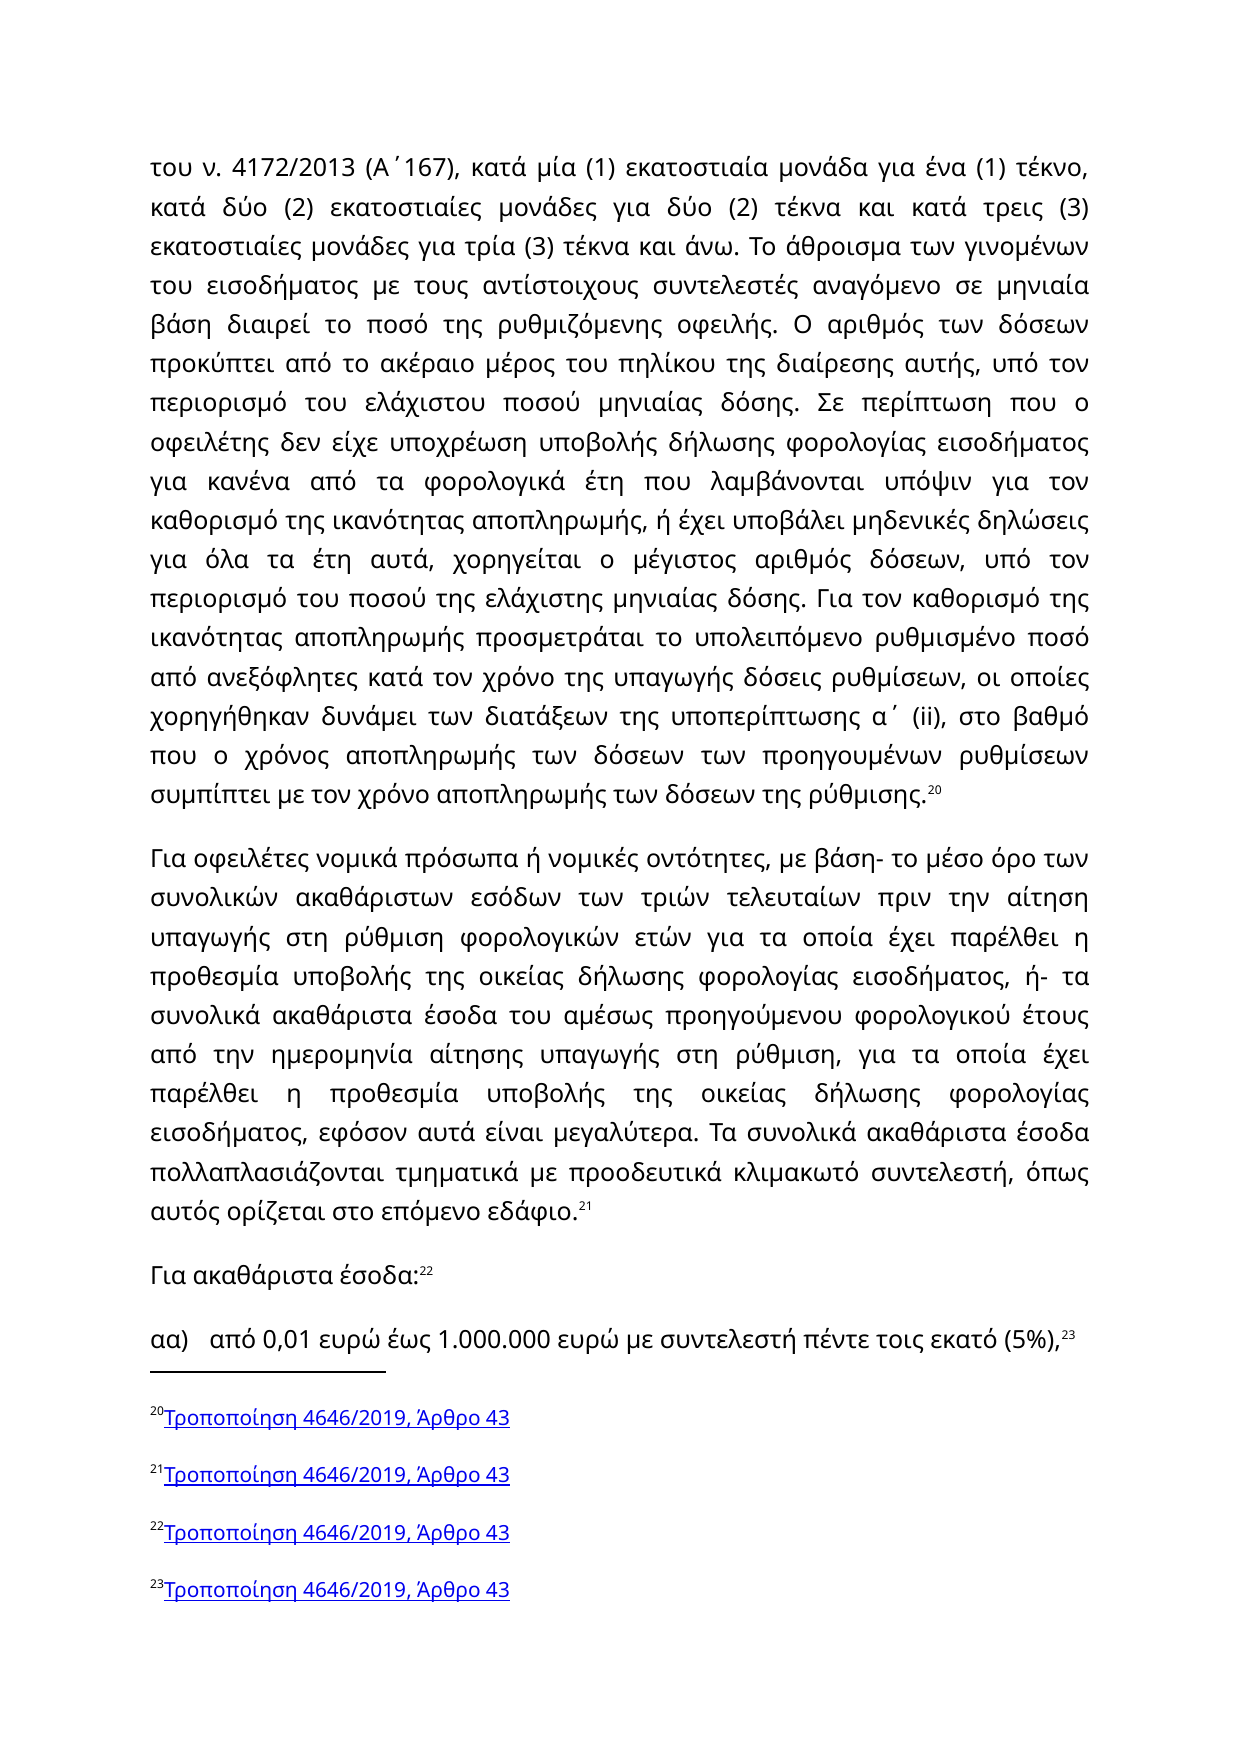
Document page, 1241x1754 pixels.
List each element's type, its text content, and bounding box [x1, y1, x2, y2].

text Για οφειλέτες νομικά πρόσωπα ή νομικές οντότητες, με βάση- το μέσο όρο των συνολικών ακαθάριστων εσόδων των τριών τελευταίων πριν την αίτηση υπαγωγής στη ρύθμιση φορολογικών ετών για τα οποία έχει παρέλθει η προθεσμία υποβολής της οικείας δήλωσης φορολογίας εισοδήματος, ή- τα συνολικά ακαθάριστα έσοδα του αμέσως προηγούμενου φορολογικού έτους από την ημερομηνία αίτησης υπαγωγής στη ρύθμιση, για τα οποία έχει παρέλθει η προθεσμία υποβολής της οικείας δήλωσης φορολογίας εισοδήματος, εφόσον αυτά είναι μεγαλύτερα. Τα συνολικά ακαθάριστα έσοδα πολλαπλασιάζονται τμηματικά με προοδευτικά κλιμακωτό συντελεστή, όπως αυτός ορίζεται στο επόμενο εδάφιο. [150, 841, 1090, 1227]
text του ν. 4172/2013 (Α΄167), κατά μία (1) εκατοστιαία μονάδα για ένα (1) τέκνο, κατά δύο (2) εκατοστιαίες μονάδες για δύο (2) τέκνα και κατά τρεις (3) εκατοστιαίες μονάδες για τρία (3) τέκνα και άνω. Το άθροισμα των γινομένων του εισοδήματος με τους αντίστοιχους συντελεστές αναγόμενο σε μηνιαία βάση διαιρεί το ποσό της ρυθμιζόμενης οφειλής. Ο αριθμός των δόσεων προκύπτει από το ακέραιο μέρος του πηλίκου της διαίρεσης αυτής, υπό τον περιορισμό του ελάχιστου ποσού μηνιαίας δόσης. Σε περίπτωση που ο οφειλέτης δεν είχε υποχρέωση υποβολής δήλωσης φορολογίας εισοδήματος για κανένα από τα φορολογικά έτη που λαμβάνονται υπόψιν για τον καθορισμό της ικανότητας αποπληρωμής, ή έχει υποβάλει μηδενικές δηλώσεις για όλα τα έτη αυτά, χορηγείται ο μέγιστος αριθμός δόσεων, υπό τον περιορισμό του ποσού της ελάχιστης μηνιαίας δόσης. Για τον καθορισμό της ικανότητας αποπληρωμής προσμετράται το υπολειπόμενο ρυθμισμένο ποσό από ανεξόφλητες κατά τον χρόνο της υπαγωγής δόσεις ρυθμίσεων, οι οποίες χορηγήθηκαν δυνάμει των διατάξεων της υποπερίπτωσης α΄ (ii), στο βαθμό που ο χρόνος αποπληρωμής των δόσεων των προηγουμένων ρυθμίσεων συμπίπτει με τον χρόνο αποπληρωμής των δόσεων της ρύθμισης. [150, 150, 1090, 811]
text Τροποποίηση 4646/2019, Άρθρο 43 [150, 1576, 1090, 1604]
text Τροποποίηση 4646/2019, Άρθρο 43 [150, 1518, 1090, 1546]
list αα) από 0,01 ευρώ έως 1.000.000 ευρώ με συντελεστή πέντε τοις εκατό (5%), [150, 1322, 1090, 1356]
text Τροποποίηση 4646/2019, Άρθρο 43 [150, 1403, 1090, 1431]
text Για ακαθάριστα έσοδα: [150, 1257, 1090, 1292]
text Τροποποίηση 4646/2019, Άρθρο 43 [150, 1460, 1090, 1489]
